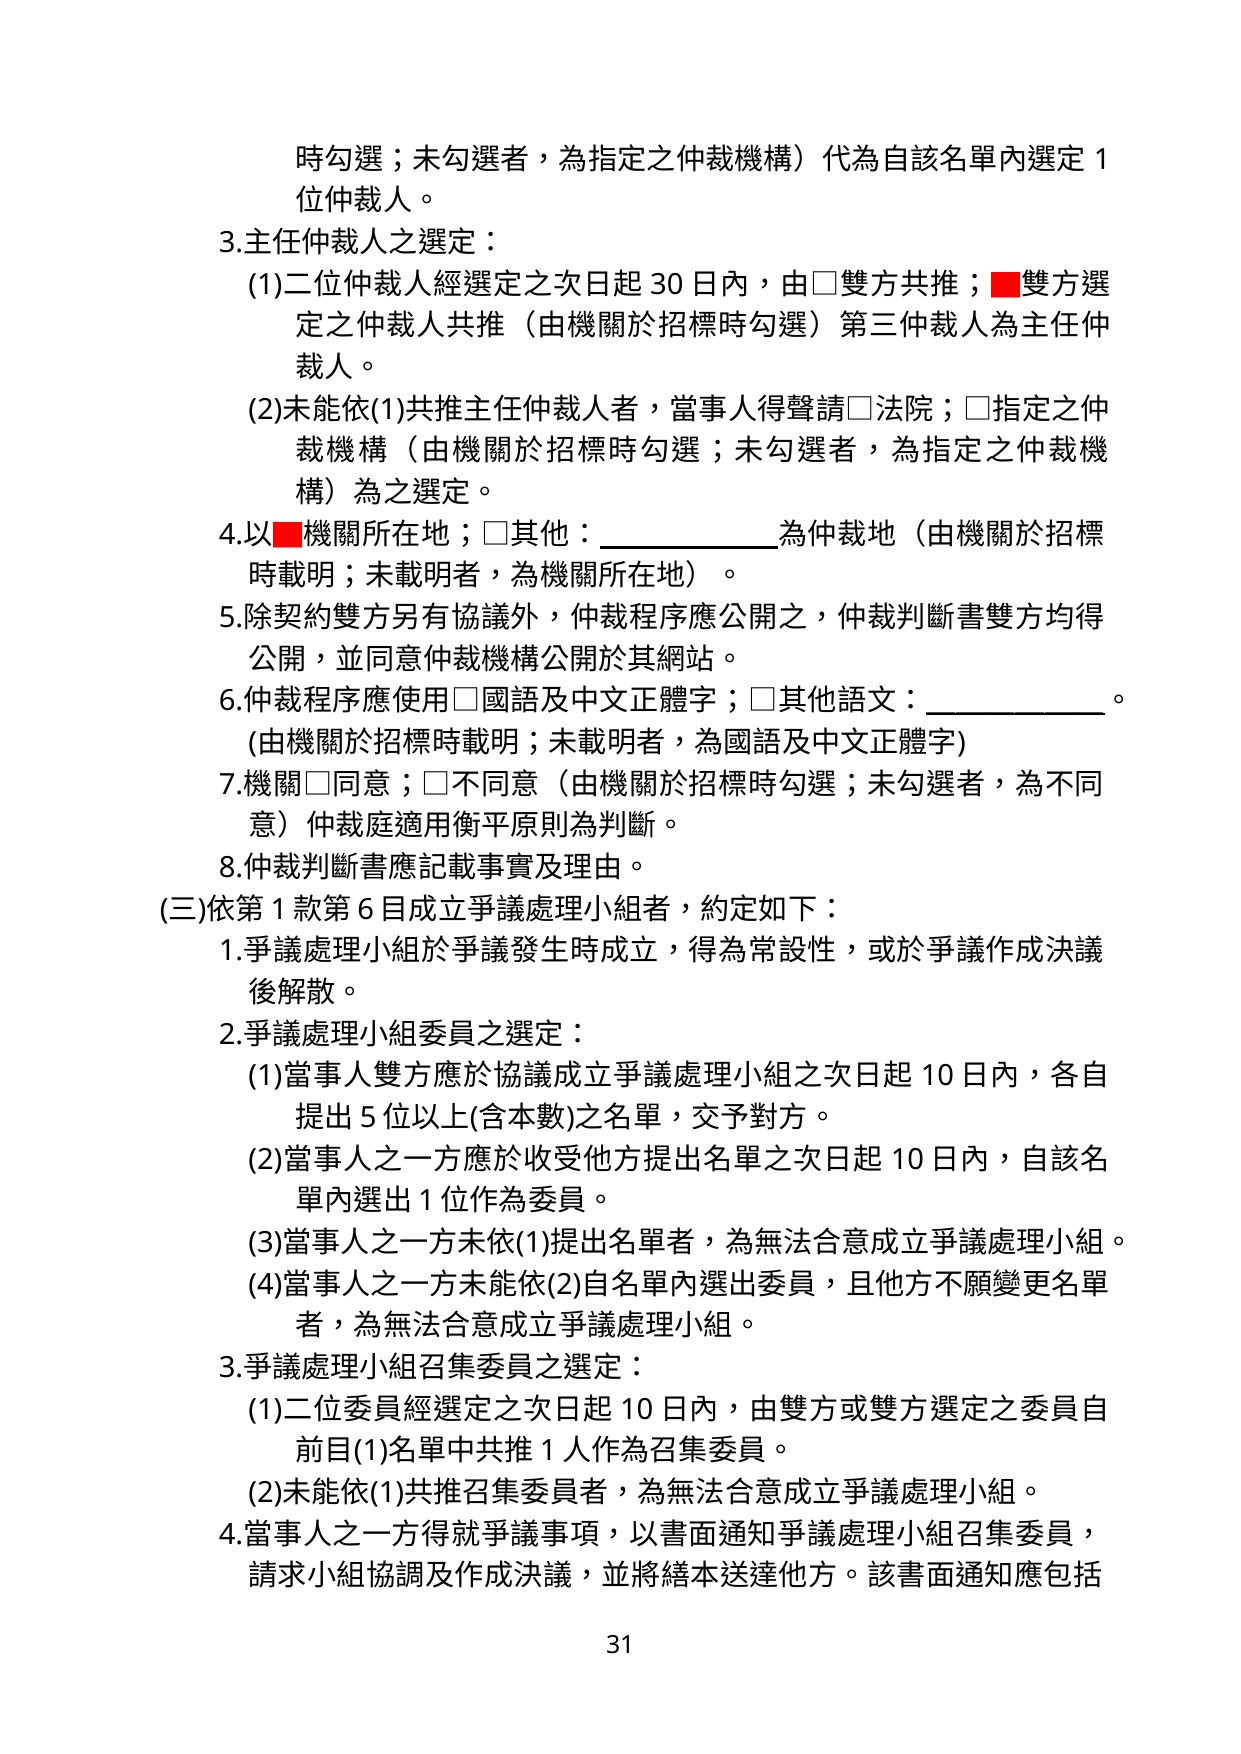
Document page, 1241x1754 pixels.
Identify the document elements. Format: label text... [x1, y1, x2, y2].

text 4.當事人之一方得就爭議事項，以書面通知爭議處理小組召集委員，請求小組協調及作成決議，並將繕本送達他方。該書面通知應包括爭議標的、爭議事實及參考資料、建議解決方案。他方應於收受通知之次日起14日內提出書面回應及建議解決方案，並將繕本送達他方。 [218, 1511, 1104, 1594]
text 2.爭議處理小組委員之選定： [218, 1011, 1104, 1052]
text (4)當事人之一方未能依(2)自名單內選出委員，且他方不願變更名單者，為無法合意成立爭議處理小組。 [248, 1261, 1110, 1344]
text 7.機關□同意；□不同意（由機關於招標時勾選；未勾選者，為不同意）仲裁庭適用衡平原則為判斷。 [218, 761, 1104, 844]
text (2)未能依(1)共推主任仲裁人者，當事人得聲請□法院；□指定之仲裁機構（由機關於招標時勾選；未勾選者，為指定之仲裁機構）為之選定。 [248, 386, 1110, 511]
text 1.爭議處理小組於爭議發生時成立，得為常設性，或於爭議作成決議後解散。 [218, 927, 1104, 1011]
text 8.仲裁判斷書應記載事實及理由。 [218, 844, 1104, 886]
text (1)二位仲裁人經選定之次日起30日內，由□雙方共推；▇雙方選定之仲裁人共推（由機關於招標時勾選）第三仲裁人為主任仲裁人。 [248, 261, 1110, 386]
text 3.主任仲裁人之選定： [218, 219, 1104, 261]
text (2)當事人之一方應於收受他方提出名單之次日起10日內，自該名單內選出1位作為委員。 [248, 1136, 1110, 1219]
text 5.除契約雙方另有協議外，仲裁程序應公開之，仲裁判斷書雙方均得公開，並同意仲裁機構公開於其網站。 [218, 594, 1104, 677]
text 4.以▇機關所在地；□其他：＿＿＿＿＿＿為仲裁地（由機關於招標時載明；未載明者，為機關所在地）。 [218, 511, 1104, 594]
text (三)依第1款第6目成立爭議處理小組者，約定如下： [159, 886, 1110, 927]
text (1)當事人雙方應於協議成立爭議處理小組之次日起10日內，各自提出5位以上(含本數)之名單，交予對方。 [248, 1052, 1110, 1136]
text 時勾選；未勾選者，為指定之仲裁機構）代為自該名單內選定1位仲裁人。 [248, 136, 1110, 219]
text (3)當事人之一方未依(1)提出名單者，為無法合意成立爭議處理小組。 [248, 1219, 1110, 1261]
text 3.爭議處理小組召集委員之選定： [218, 1344, 1104, 1386]
text 6.仲裁程序應使用□國語及中文正體字；□其他語文：＿＿＿＿＿＿。(由機關於招標時載明；未載明者，為國語及中文正體字) [218, 677, 1104, 761]
text (2)未能依(1)共推召集委員者，為無法合意成立爭議處理小組。 [248, 1469, 1110, 1511]
text (1)二位委員經選定之次日起10日內，由雙方或雙方選定之委員自前目(1)名單中共推1人作為召集委員。 [248, 1386, 1110, 1469]
